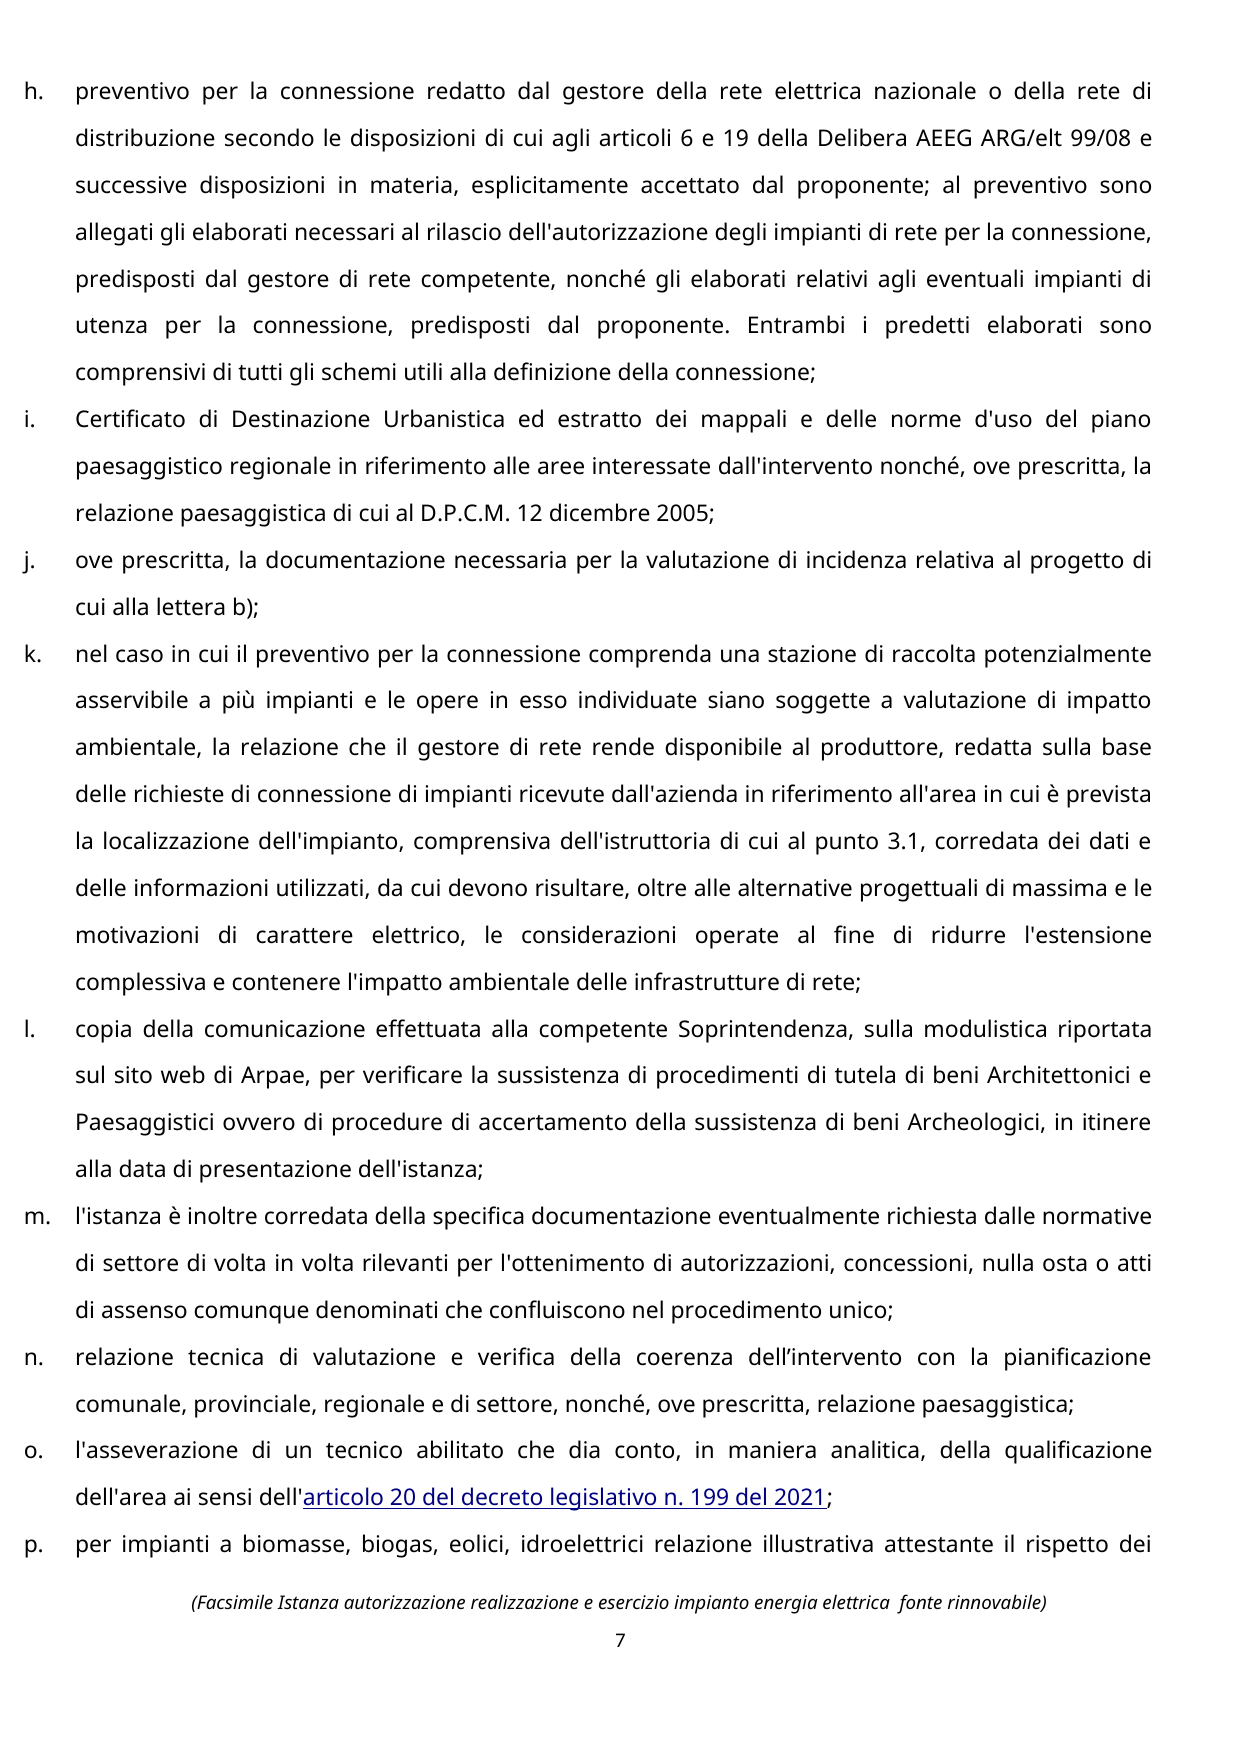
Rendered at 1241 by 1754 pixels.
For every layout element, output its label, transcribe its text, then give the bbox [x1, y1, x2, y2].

list per impianti a biomasse, biogas, eolici, idroelettrici relazione illustrativa attestante il rispetto dei [23, 1528, 1153, 1559]
list Certificato di Destinazione Urbanistica ed estratto dei mappali e delle norme d'uso del piano paesaggistico regionale in riferimento alle aree interessate dall'intervento nonché, ove prescritta, la relazione paesaggistica di cui al D.P.C.M. 12 dicembre 2005; [23, 403, 1153, 528]
list preventivo per la connessione redatto dal gestore della rete elettrica nazionale o della rete di distribuzione secondo le disposizioni di cui agli articoli 6 e 19 della Delibera AEEG ARG/elt 99/08 e successive disposizioni in materia, esplicitamente accettato dal proponente; al preventivo sono allegati gli elaborati necessari al rilascio dell'autorizzazione degli impianti di rete per la connessione, predisposti dal gestore di rete competente, nonché gli elaborati relativi agli eventuali impianti di utenza per la connessione, predisposti dal proponente. Entrambi i predetti elaborati sono comprensivi di tutti gli schemi utili alla definizione della connessione; [23, 75, 1153, 387]
list nel caso in cui il preventivo per la connessione comprenda una stazione di raccolta potenzialmente asservibile a più impianti e le opere in esso individuate siano soggette a valutazione di impatto ambientale, la relazione che il gestore di rete rende disponibile al produttore, redatta sulla base delle richieste di connessione di impianti ricevute dall'azienda in riferimento all'area in cui è prevista la localizzazione dell'impianto, comprensiva dell'istruttoria di cui al punto 3.1, corredata dei dati e delle informazioni utilizzati, da cui devono risultare, oltre alle alternative progettuali di massima e le motivazioni di carattere elettrico, le considerazioni operate al fine di ridurre l'estensione complessiva e contenere l'impatto ambientale delle infrastrutture di rete; [23, 637, 1153, 997]
list copia della comunicazione effettuata alla competente Soprintendenza, sulla modulistica riportata sul sito web di Arpae, per verificare la sussistenza di procedimenti di tutela di beni Architettonici e Paesaggistici ovvero di procedure di accertamento della sussistenza di beni Archeologici, in itinere alla data di presentazione dell'istanza; [23, 1012, 1153, 1184]
list ove prescritta, la documentazione necessaria per la valutazione di incidenza relativa al progetto di cui alla lettera b); [23, 544, 1153, 622]
list relazione tecnica di valutazione e verifica della coerenza dell’intervento con la pianificazione comunale, provinciale, regionale e di settore, nonché, ove prescritta, relazione paesaggistica; [23, 1341, 1153, 1419]
list l'asseverazione di un tecnico abilitato che dia conto, in maniera analitica, della qualificazione dell'area ai sensi dell'articolo 20 del decreto legislativo n. 199 del 2021; [23, 1434, 1153, 1512]
list l'istanza è inoltre corredata della specifica documentazione eventualmente richiesta dalle normative di settore di volta in volta rilevanti per l'ottenimento di autorizzazioni, concessioni, nulla osta o atti di assenso comunque denominati che confluiscono nel procedimento unico; [23, 1200, 1153, 1325]
